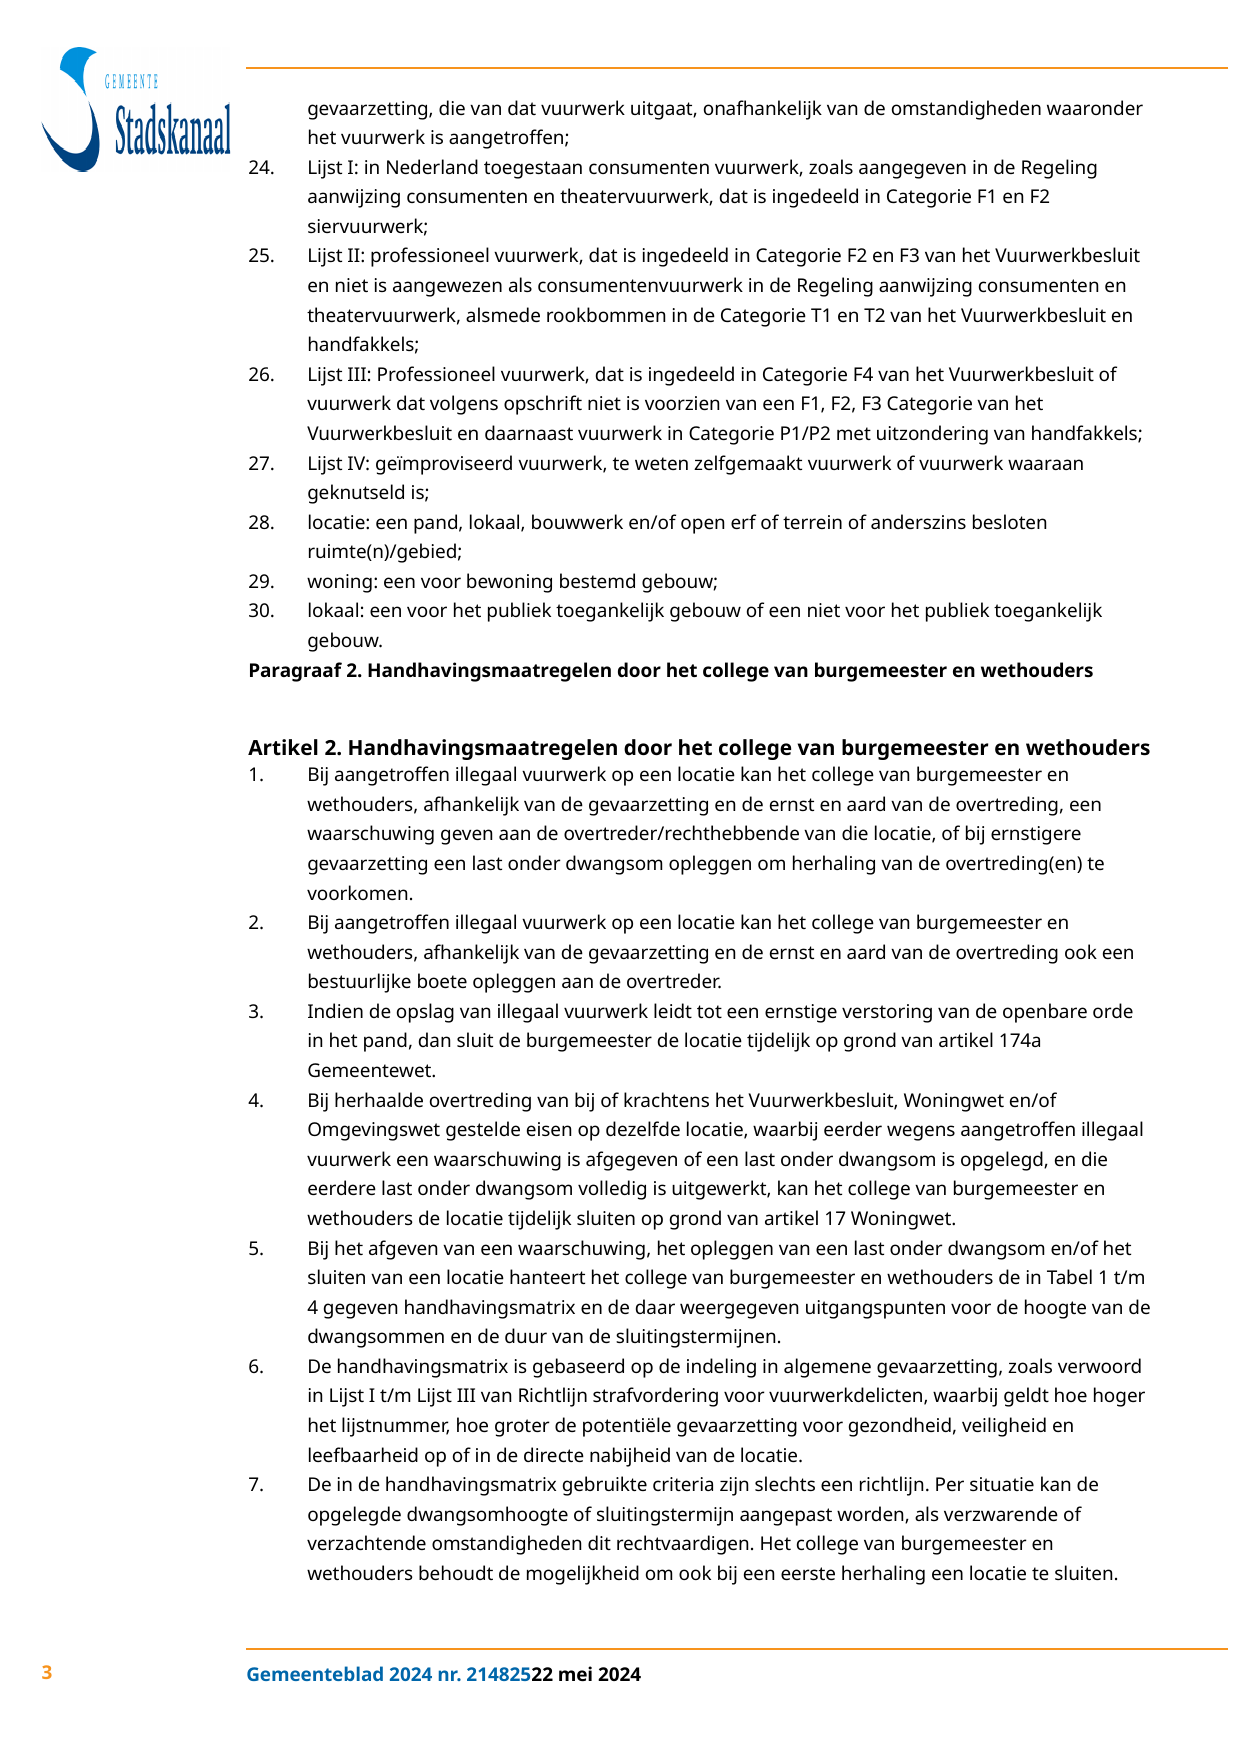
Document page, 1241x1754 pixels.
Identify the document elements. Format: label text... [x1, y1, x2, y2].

text Paragraaf 2. Handhavingsmaatregelen door het college van burgemeester en wethouders [248, 657, 1152, 683]
list De in de handhavingsmatrix gebruikte criteria zijn slechts een richtlijn. Per situatie kan de opgelegde dwangsomhoogte of sluitingstermijn aangepast worden, als verzwarende of verzachtende omstandigheden dit rechtvaardigen. Het college van burgemeester en wethouders behoudt de mogelijkheid om ook bij een eerste herhaling een locatie te sluiten. [248, 1471, 1152, 1586]
list Lijst II: professioneel vuurwerk, dat is ingedeeld in Categorie F2 en F3 van het Vuurwerkbesluit en niet is aangewezen als consumentenvuurwerk in de Regeling aanwijzing consumenten en theatervuurwerk, alsmede rookbommen in de Categorie T1 en T2 van het Vuurwerkbesluit en handfakkels; [248, 243, 1152, 357]
list gevaarzetting, die van dat vuurwerk uitgaat, onafhankelijk van de omstandigheden waaronder het vuurwerk is aangetroffen; [248, 95, 1152, 150]
list lokaal: een voor het publiek toegankelijk gebouw of een niet voor het publiek toegankelijk gebouw. [248, 598, 1152, 653]
picture [41, 47, 231, 172]
list Bij het afgeven van een waarschuwing, het opleggen van een last onder dwangsom en/of het sluiten van een locatie hanteert het college van burgemeester en wethouders de in Tabel 1 t/m 4 gegeven handhavingsmatrix en de daar weergegeven uitgangspunten voor de hoogte van de dwangsommen en de duur van de sluitingstermijnen. [248, 1235, 1152, 1349]
list Indien de opslag van illegaal vuurwerk leidt tot een ernstige verstoring van de openbare orde in het pand, dan sluit de burgemeester de locatie tijdelijk op grond van artikel 174a Gemeentewet. [248, 998, 1152, 1083]
list Bij aangetroffen illegaal vuurwerk op een locatie kan het college van burgemeester en wethouders, afhankelijk van de gevaarzetting en de ernst en aard van de overtreding, een waarschuwing geven aan de overtreder/rechthebbende van die locatie, of bij ernstigere gevaarzetting een last onder dwangsom opleggen om herhaling van de overtreding(en) te voorkomen. [248, 761, 1152, 906]
text Artikel 2. Handhavingsmaatregelen door het college van burgemeester en wethouders [248, 733, 1152, 761]
list Lijst IV: geïmproviseerd vuurwerk, te weten zelfgemaakt vuurwerk of vuurwerk waaraan geknutseld is; [248, 450, 1152, 505]
list Lijst I: in Nederland toegestaan consumenten vuurwerk, zoals aangegeven in de Regeling aanwijzing consumenten en theatervuurwerk, dat is ingedeeld in Categorie F1 en F2 siervuurwerk; [248, 154, 1152, 239]
list locatie: een pand, lokaal, bouwwerk en/of open erf of terrein of anderszins besloten ruimte(n)/gebied; [248, 509, 1152, 564]
list Lijst III: Professioneel vuurwerk, dat is ingedeeld in Categorie F4 van het Vuurwerkbesluit of vuurwerk dat volgens opschrift niet is voorzien van een F1, F2, F3 Categorie van het Vuurwerkbesluit en daarnaast vuurwerk in Categorie P1/P2 met uitzondering van handfakkels; [248, 361, 1152, 446]
list woning: een voor bewoning bestemd gebouw; [248, 568, 1152, 594]
list Bij aangetroffen illegaal vuurwerk op een locatie kan het college van burgemeester en wethouders, afhankelijk van de gevaarzetting en de ernst en aard van de overtreding ook een bestuurlijke boete opleggen aan de overtreder. [248, 909, 1152, 994]
list Bij herhaalde overtreding van bij of krachtens het Vuurwerkbesluit, Woningwet en/of Omgevingswet gestelde eisen op dezelfde locatie, waarbij eerder wegens aangetroffen illegaal vuurwerk een waarschuwing is afgegeven of een last onder dwangsom is opgelegd, en die eerdere last onder dwangsom volledig is uitgewerkt, kan het college van burgemeester en wethouders de locatie tijdelijk sluiten op grond van artikel 17 Woningwet. [248, 1087, 1152, 1231]
list De handhavingsmatrix is gebaseerd op de indeling in algemene gevaarzetting, zoals verwoord in Lijst I t/m Lijst III van Richtlijn strafvordering voor vuurwerkdelicten, waarbij geldt hoe hoger het lijstnummer, hoe groter de potentiële gevaarzetting voor gezondheid, veiligheid en leefbaarheid op of in de directe nabijheid van de locatie. [248, 1353, 1152, 1468]
